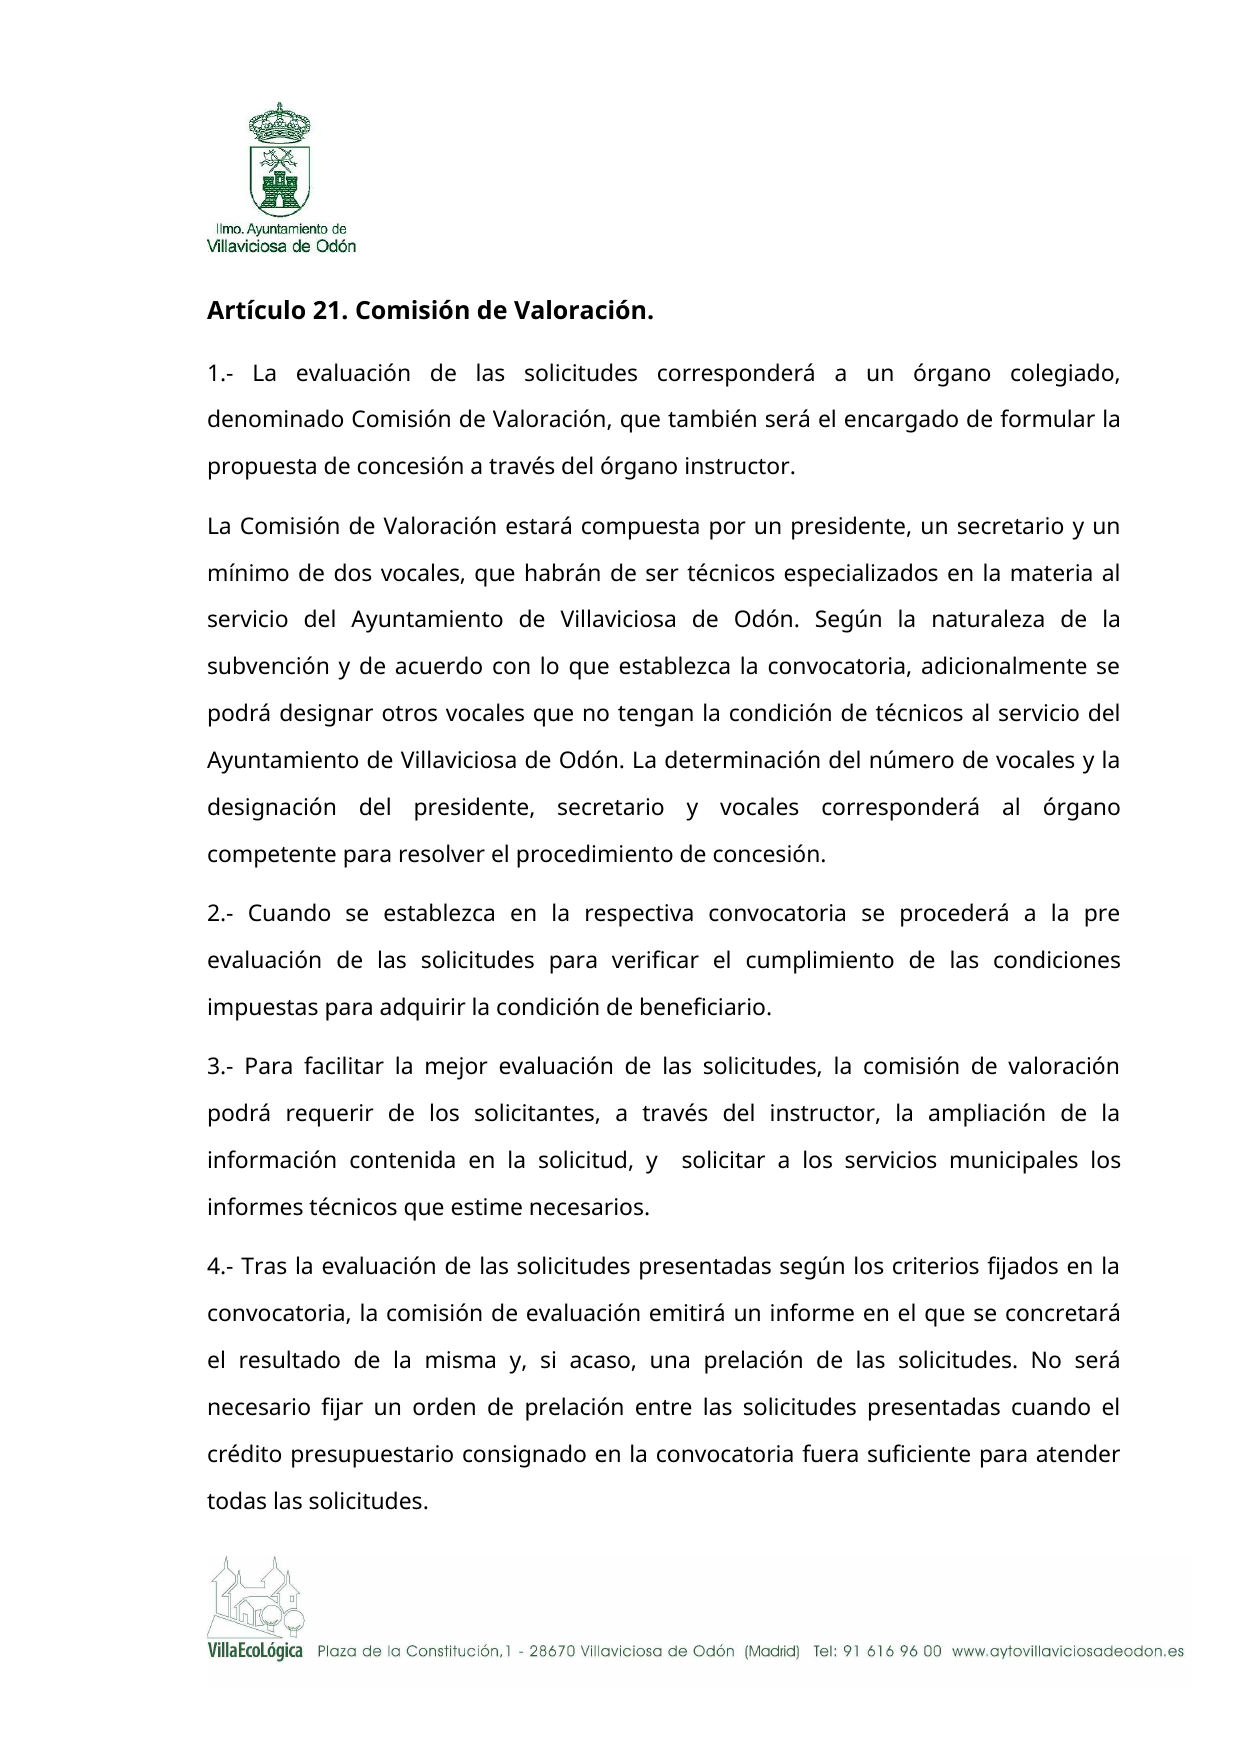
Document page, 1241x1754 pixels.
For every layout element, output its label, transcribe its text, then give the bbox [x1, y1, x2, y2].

text 4.- Tras la evaluación de las solicitudes presentadas según los criterios fijados en la convocatoria, la comisión de evaluación emitirá un informe en el que se concretará el resultado de la misma y, si acaso, una prelación de las solicitudes. No será necesario fijar un orden de prelación entre las solicitudes presentadas cuando el crédito presupuestario consignado en la convocatoria fuera suficiente para atender todas las solicitudes. [207, 1250, 1122, 1516]
subtitle Artículo 21. Comisión de Valoración. [207, 293, 1122, 327]
text 2.- Cuando se establezca en la respectiva convocatoria se procederá a la pre evaluación de las solicitudes para verificar el cumplimiento de las condiciones impuestas para adquirir la condición de beneficiario. [207, 897, 1122, 1022]
text 3.- Para facilitar la mejor evaluación de las solicitudes, la comisión de valoración podrá requerir de los solicitantes, a través del instructor, la ampliación de la información contenida en la solicitud, y solicitar a los servicios municipales los informes técnicos que estime necesarios. [207, 1050, 1122, 1222]
picture [206, 1555, 1193, 1689]
text 1.- La evaluación de las solicitudes corresponderá a un órgano colegiado, denominado Comisión de Valoración, que también será el encargado de formular la propuesta de concesión a través del órgano instructor. [207, 356, 1122, 481]
text La Comisión de Valoración estará compuesta por un presidente, un secretario y un mínimo de dos vocales, que habrán de ser técnicos especializados en la materia al servicio del Ayuntamiento de Villaviciosa de Odón. Según la naturaleza de la subvención y de acuerdo con lo que establezca la convocatoria, adicionalmente se podrá designar otros vocales que no tengan la condición de técnicos al servicio del Ayuntamiento de Villaviciosa de Odón. La determinación del número de vocales y la designación del presidente, secretario y vocales corresponderá al órgano competente para resolver el procedimiento de concesión. [207, 509, 1122, 869]
picture [206, 101, 357, 253]
